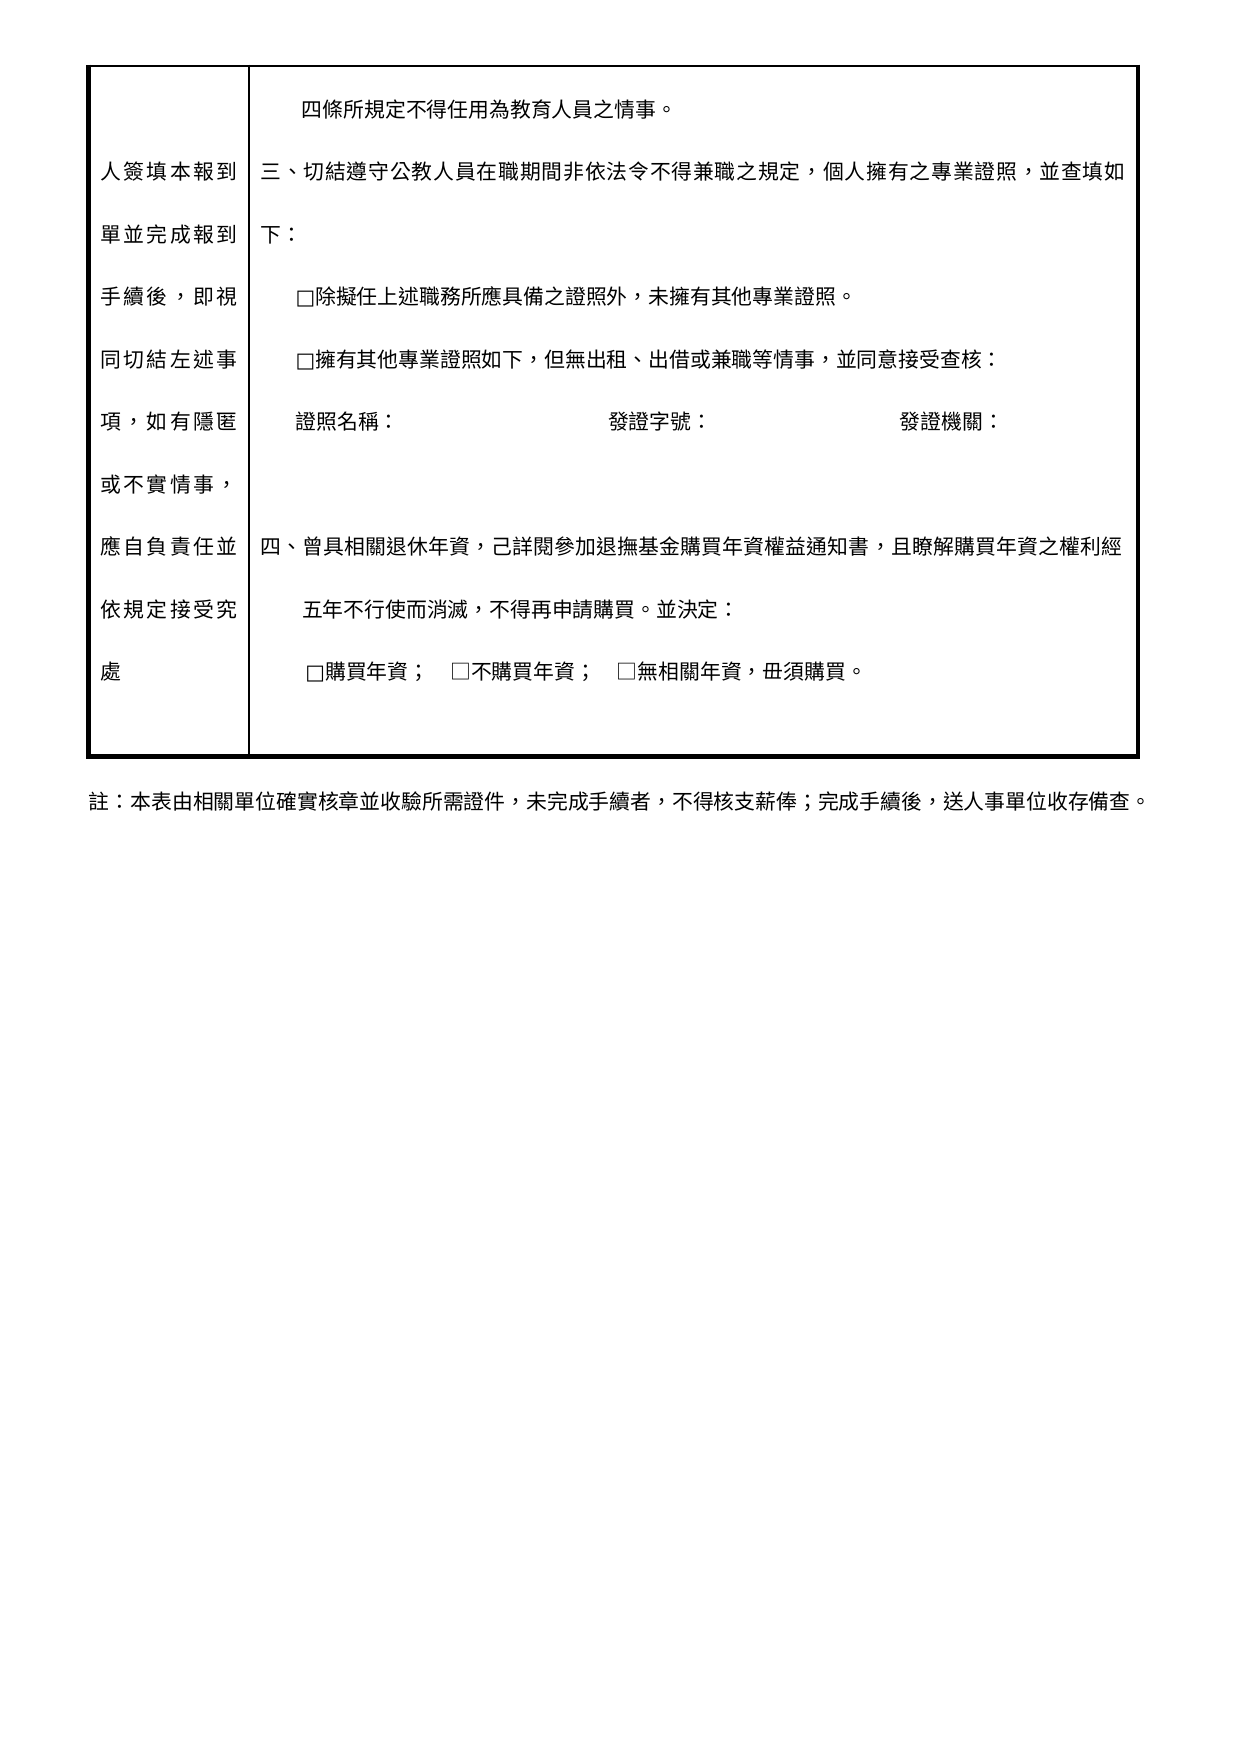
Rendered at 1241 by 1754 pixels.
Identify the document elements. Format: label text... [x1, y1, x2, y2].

text 註：本表由相關單位確實核章並收驗所需證件，未完成手續者，不得核支薪俸；完成手續後，送人事單位收存備查。 [89, 759, 1152, 821]
table_cell 四條所規定不得任用為教育人員之情事。 三、切結遵守公教人員在職期間非依法令不得兼職之規定，個人擁有之專業證照，並查填如下： □除擬任上述職務所應具備之證照外，未擁有其他專業證照。 □擁有其他專業證照如下，但無出租、出借或兼職等情事，並同意接受查核： 證照名稱： 發證字號： 發證機關： 四、曾具相關退休年資，己詳閱參加退撫基金購買年資權益通知書，且瞭解購買年資之權利經五年不行使而消滅，不得再申請購買。並決定： □購買年資； □不購買年資； □無相關年資，毌須購買。 [250, 67, 1136, 754]
table_cell 人簽填本報到單並完成報到手續後，即視同切結左述事項，如有隱匿或不實情事，應自負責任並依規定接受究處 [91, 67, 248, 754]
